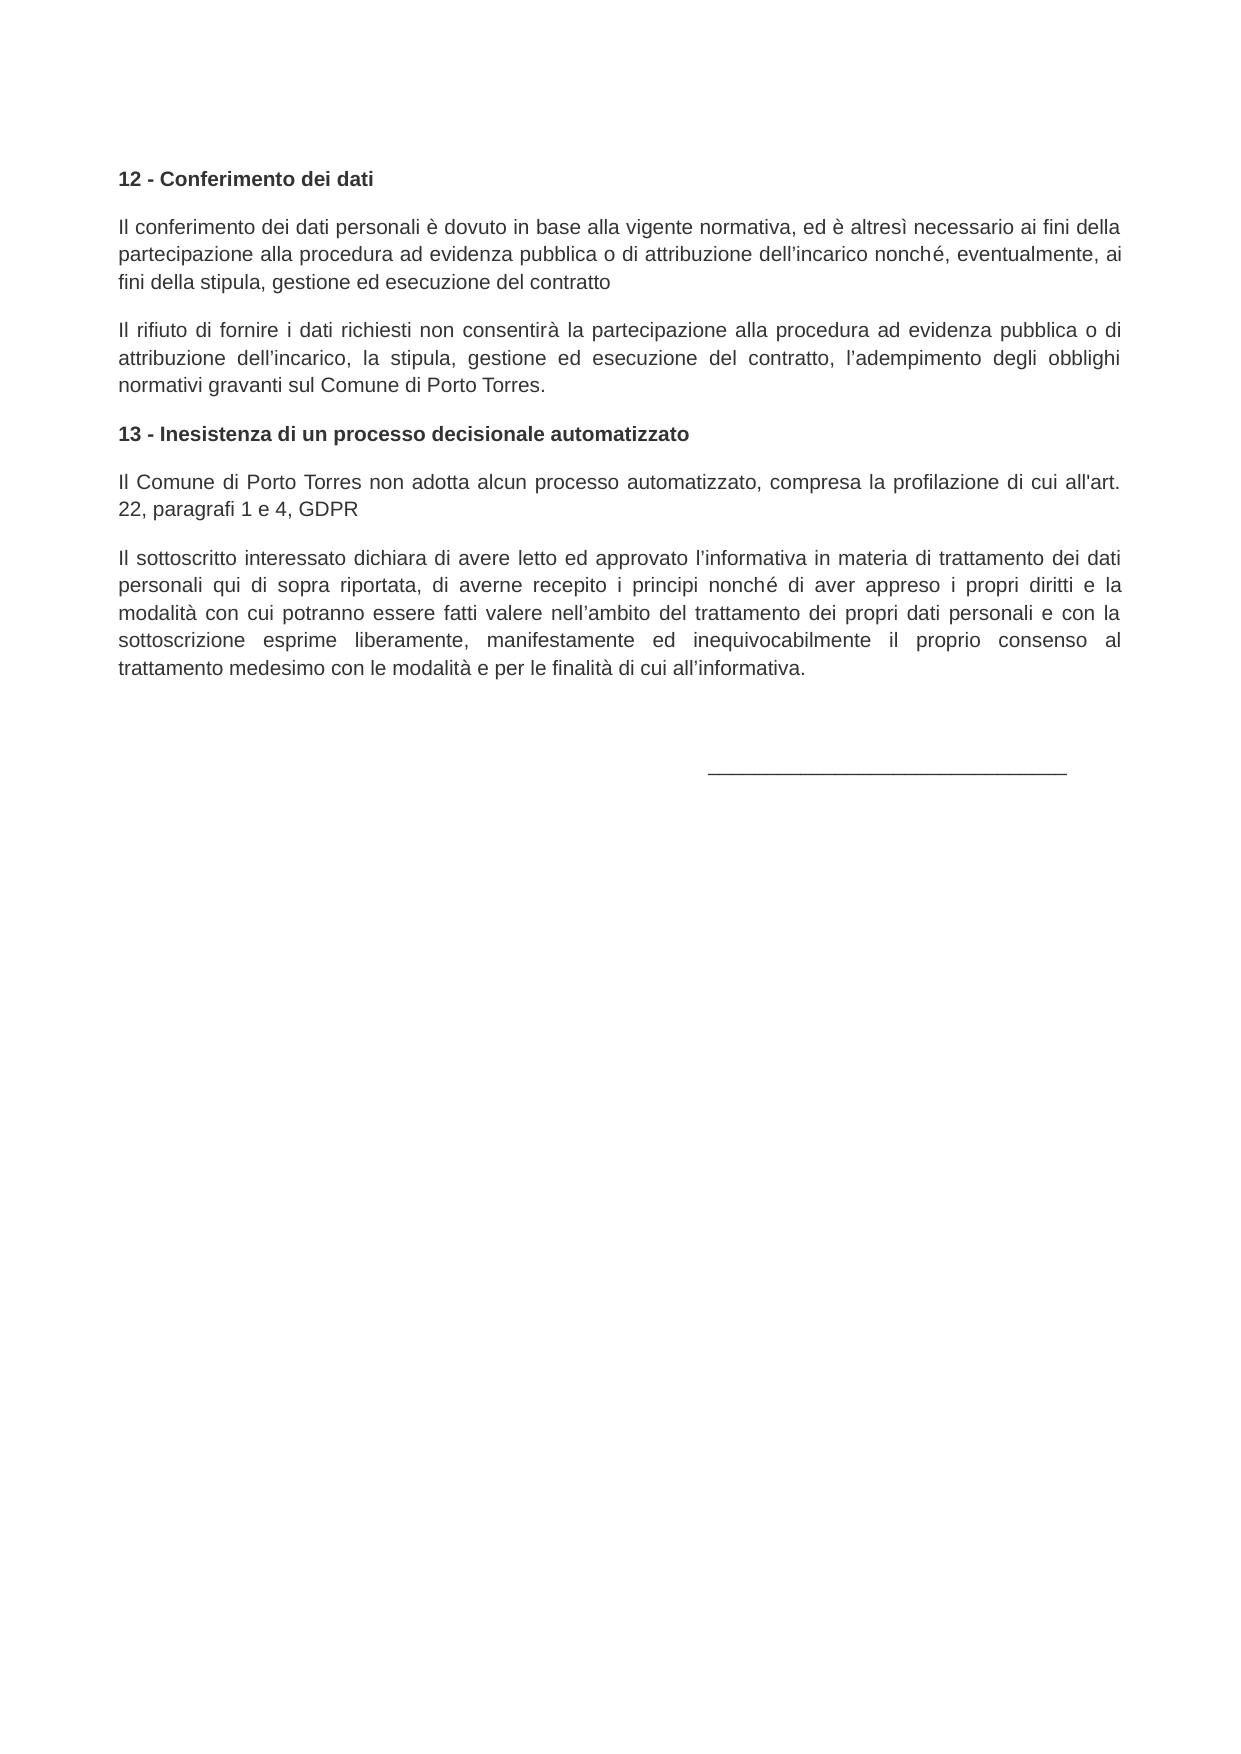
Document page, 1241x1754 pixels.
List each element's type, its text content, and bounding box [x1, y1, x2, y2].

text Il conferimento dei dati personali è dovuto in base alla vigente normativa, ed è altresì necessario ai fini della partecipazione alla procedura ad evidenza pubblica o di attribuzione dell’incarico nonché, eventualmente, ai fini della stipula, gestione ed esecuzione del contratto [118, 215, 1122, 294]
text Il sottoscritto interessato dichiara di avere letto ed approvato l’informativa in materia di trattamento dei dati personali qui di sopra riportata, di averne recepito i principi nonché di aver appreso i propri diritti e la modalità con cui potranno essere fatti valere nell’ambito del trattamento dei propri dati personali e con la sottoscrizione esprime liberamente, manifestamente ed inequivocabilmente il proprio consenso al trattamento medesimo con le modalità e per le finalità di cui all’informativa. [118, 546, 1122, 679]
text Il Comune di Porto Torres non adotta alcun processo automatizzato, compresa la profilazione di cui all'art. 22, paragrafi 1 e 4, GDPR [118, 470, 1122, 521]
text Il rifiuto di fornire i dati richiesti non consentirà la partecipazione alla procedura ad evidenza pubblica o di attribuzione dell’incarico, la stipula, gestione ed esecuzione del contratto, l’adempimento degli obblighi normativi gravanti sul Comune di Porto Torres. [118, 318, 1122, 397]
text 12 - Conferimento dei dati [118, 166, 1122, 190]
text 13 - Inesistenza di un processo decisionale automatizzato [118, 421, 1122, 445]
text _______________________________ [118, 752, 1122, 776]
